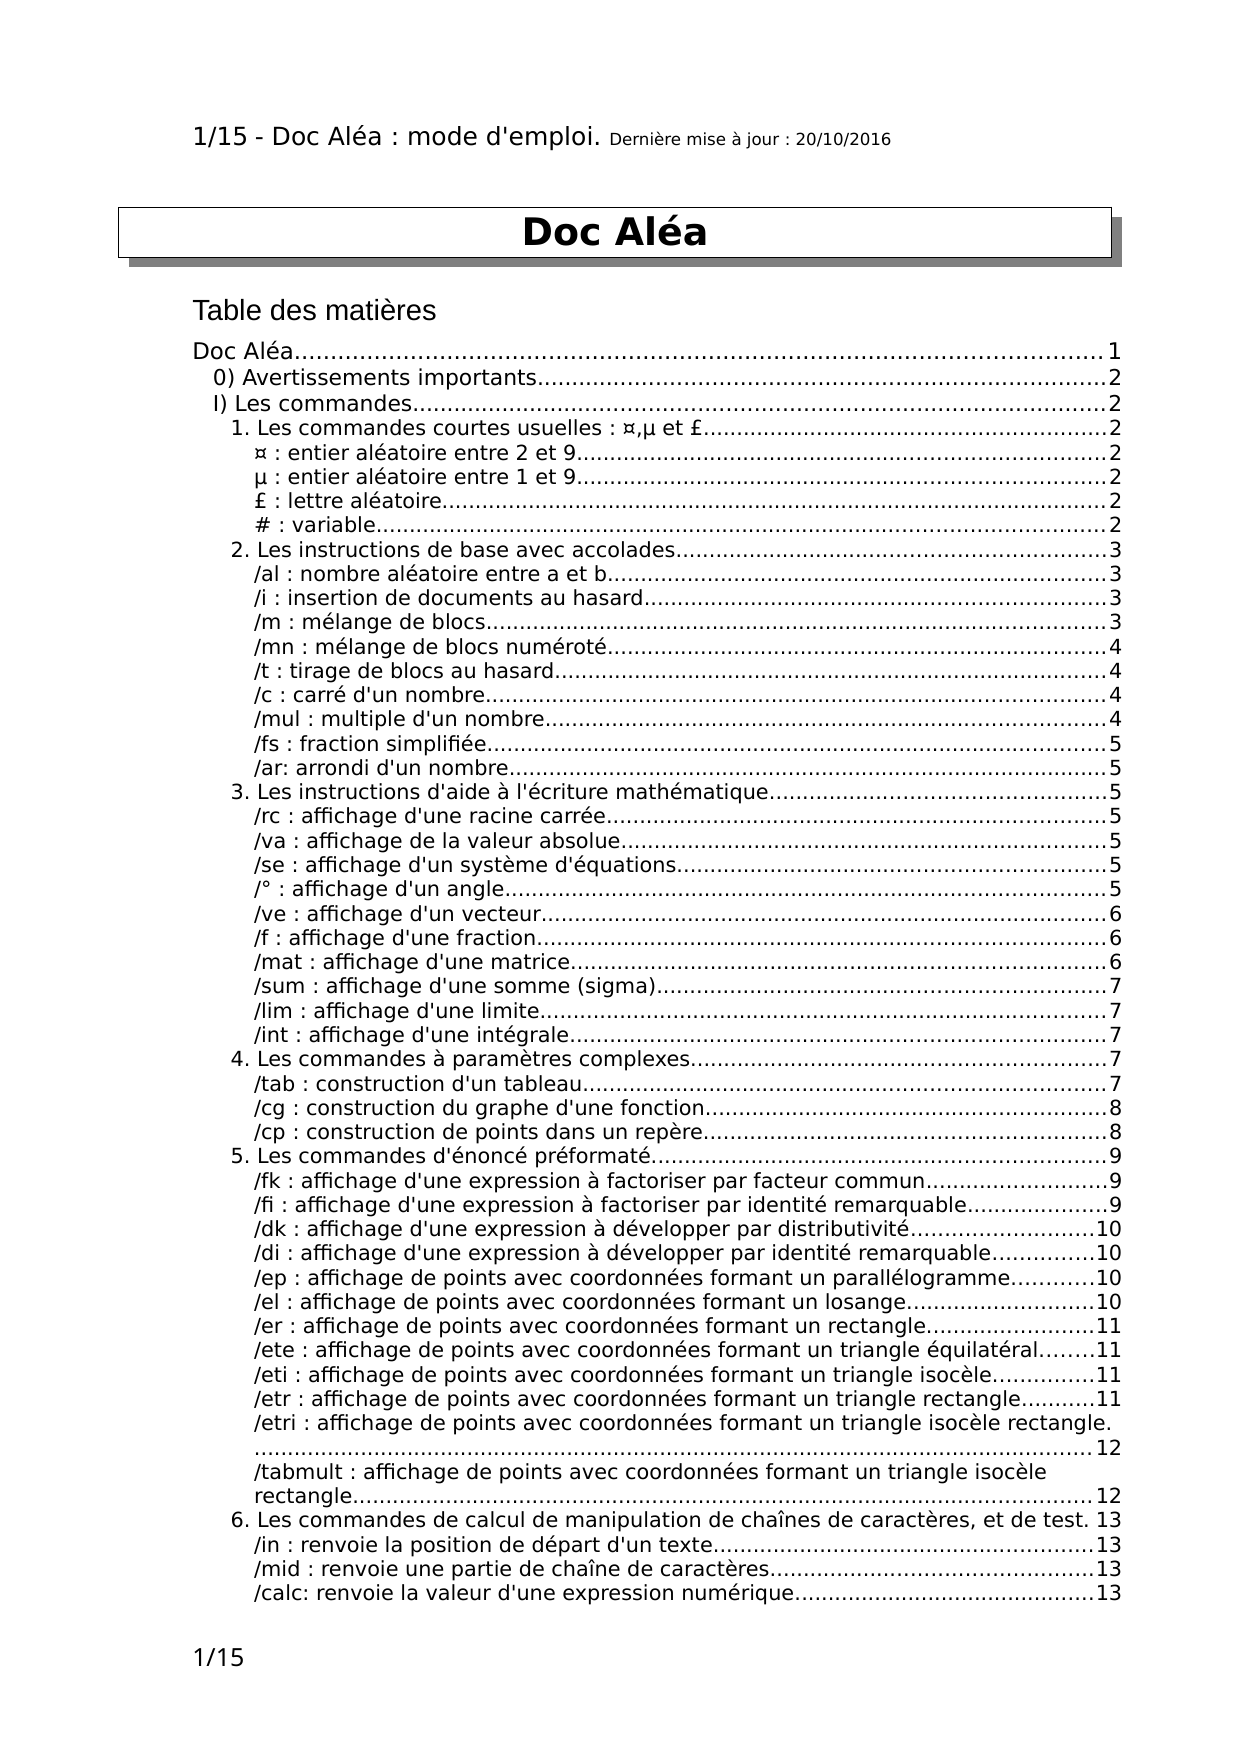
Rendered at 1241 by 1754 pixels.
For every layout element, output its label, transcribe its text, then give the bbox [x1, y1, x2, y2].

text /mul : multiple d'un nombre 4 [254, 707, 1122, 732]
text /in : renvoie la position de départ d'un texte. 13 [254, 1533, 1122, 1557]
text /ete : affichage de points avec coordonnées formant un triangle équilatéral. 11 [254, 1338, 1122, 1363]
text /mat : affichage d'une matrice 6 [254, 950, 1122, 974]
text 6. Les commandes de calcul de manipulation de chaînes de caractères, et de test. 13 [230, 1508, 1122, 1533]
text /rc : affichage d'une racine carrée 5 [254, 804, 1122, 829]
text /calc: renvoie la valeur d'une expression numérique. 13 [254, 1581, 1122, 1606]
subtitle Table des matières [192, 292, 1122, 326]
text 2. Les instructions de base avec accolades. 3 [230, 538, 1122, 562]
text /tab : construction d'un tableau 7 [254, 1072, 1122, 1096]
text I) Les commandes 2 [213, 391, 1122, 416]
subtitle Doc Aléa [119, 208, 1111, 257]
text /mn : mélange de blocs numéroté 4 [254, 635, 1122, 659]
text Doc Aléa 1 [192, 338, 1122, 365]
text /cg : construction du graphe d'une fonction. 8 [254, 1096, 1122, 1120]
text /etr : affichage de points avec coordonnées formant un triangle rectangle. 11 [254, 1387, 1122, 1411]
text /i : insertion de documents au hasard 3 [254, 586, 1122, 610]
text /ve : affichage d'un vecteur 6 [254, 902, 1122, 926]
text /lim : affichage d'une limite 7 [254, 999, 1122, 1023]
text /sum : affichage d'une somme (sigma) 7 [254, 974, 1122, 999]
text /fi : affichage d'une expression à factoriser par identité remarquable 9 [254, 1193, 1122, 1217]
text 4. Les commandes à paramètres complexes. 7 [230, 1047, 1122, 1072]
text /fs : fraction simplifiée 5 [254, 732, 1122, 756]
text /er : affichage de points avec coordonnées formant un rectangle. 11 [254, 1314, 1122, 1338]
text /ar: arrondi d'un nombre 5 [254, 756, 1122, 780]
text /int : affichage d'une intégrale 7 [254, 1023, 1122, 1047]
text /mid : renvoie une partie de chaîne de caractères. 13 [254, 1557, 1122, 1581]
text # : variable 2 [254, 513, 1122, 538]
text /c : carré d'un nombre 4 [254, 683, 1122, 707]
text /ep : affichage de points avec coordonnées formant un parallélogramme. 10 [254, 1266, 1122, 1290]
text 1. Les commandes courtes usuelles : ¤,µ et £. 2 [230, 416, 1122, 441]
text /° : affichage d'un angle 5 [254, 877, 1122, 902]
text /se : affichage d'un système d'équations 5 [254, 853, 1122, 877]
text /cp : construction de points dans un repère. 8 [254, 1120, 1122, 1144]
text /fk : affichage d'une expression à factoriser par facteur commun 9 [254, 1169, 1122, 1193]
text /tabmult : affichage de points avec coordonnées formant un triangle isocèle rectangle. 12 [254, 1460, 1122, 1508]
text /f : affichage d'une fraction 6 [254, 926, 1122, 950]
text /m : mélange de blocs 3 [254, 610, 1122, 635]
text µ : entier aléatoire entre 1 et 9 2 [254, 465, 1122, 489]
text 0) Avertissements importants 2 [213, 365, 1122, 391]
text /t : tirage de blocs au hasard 4 [254, 659, 1122, 683]
text ¤ : entier aléatoire entre 2 et 9 2 [254, 441, 1122, 465]
text /eti : affichage de points avec coordonnées formant un triangle isocèle. 11 [254, 1363, 1122, 1387]
text /etri : affichage de points avec coordonnées formant un triangle isocèle rectangle. 12 [254, 1411, 1122, 1460]
text /al : nombre aléatoire entre a et b 3 [254, 562, 1122, 586]
text /el : affichage de points avec coordonnées formant un losange. 10 [254, 1290, 1122, 1314]
text £ : lettre aléatoire 2 [254, 489, 1122, 513]
text 3. Les instructions d'aide à l'écriture mathématique. 5 [230, 780, 1122, 804]
text /di : affichage d'une expression à développer par identité remarquable 10 [254, 1241, 1122, 1266]
text 5. Les commandes d'énoncé préformaté. 9 [230, 1144, 1122, 1169]
text /dk : affichage d'une expression à développer par distributivité 10 [254, 1217, 1122, 1241]
text /va : affichage de la valeur absolue 5 [254, 829, 1122, 853]
